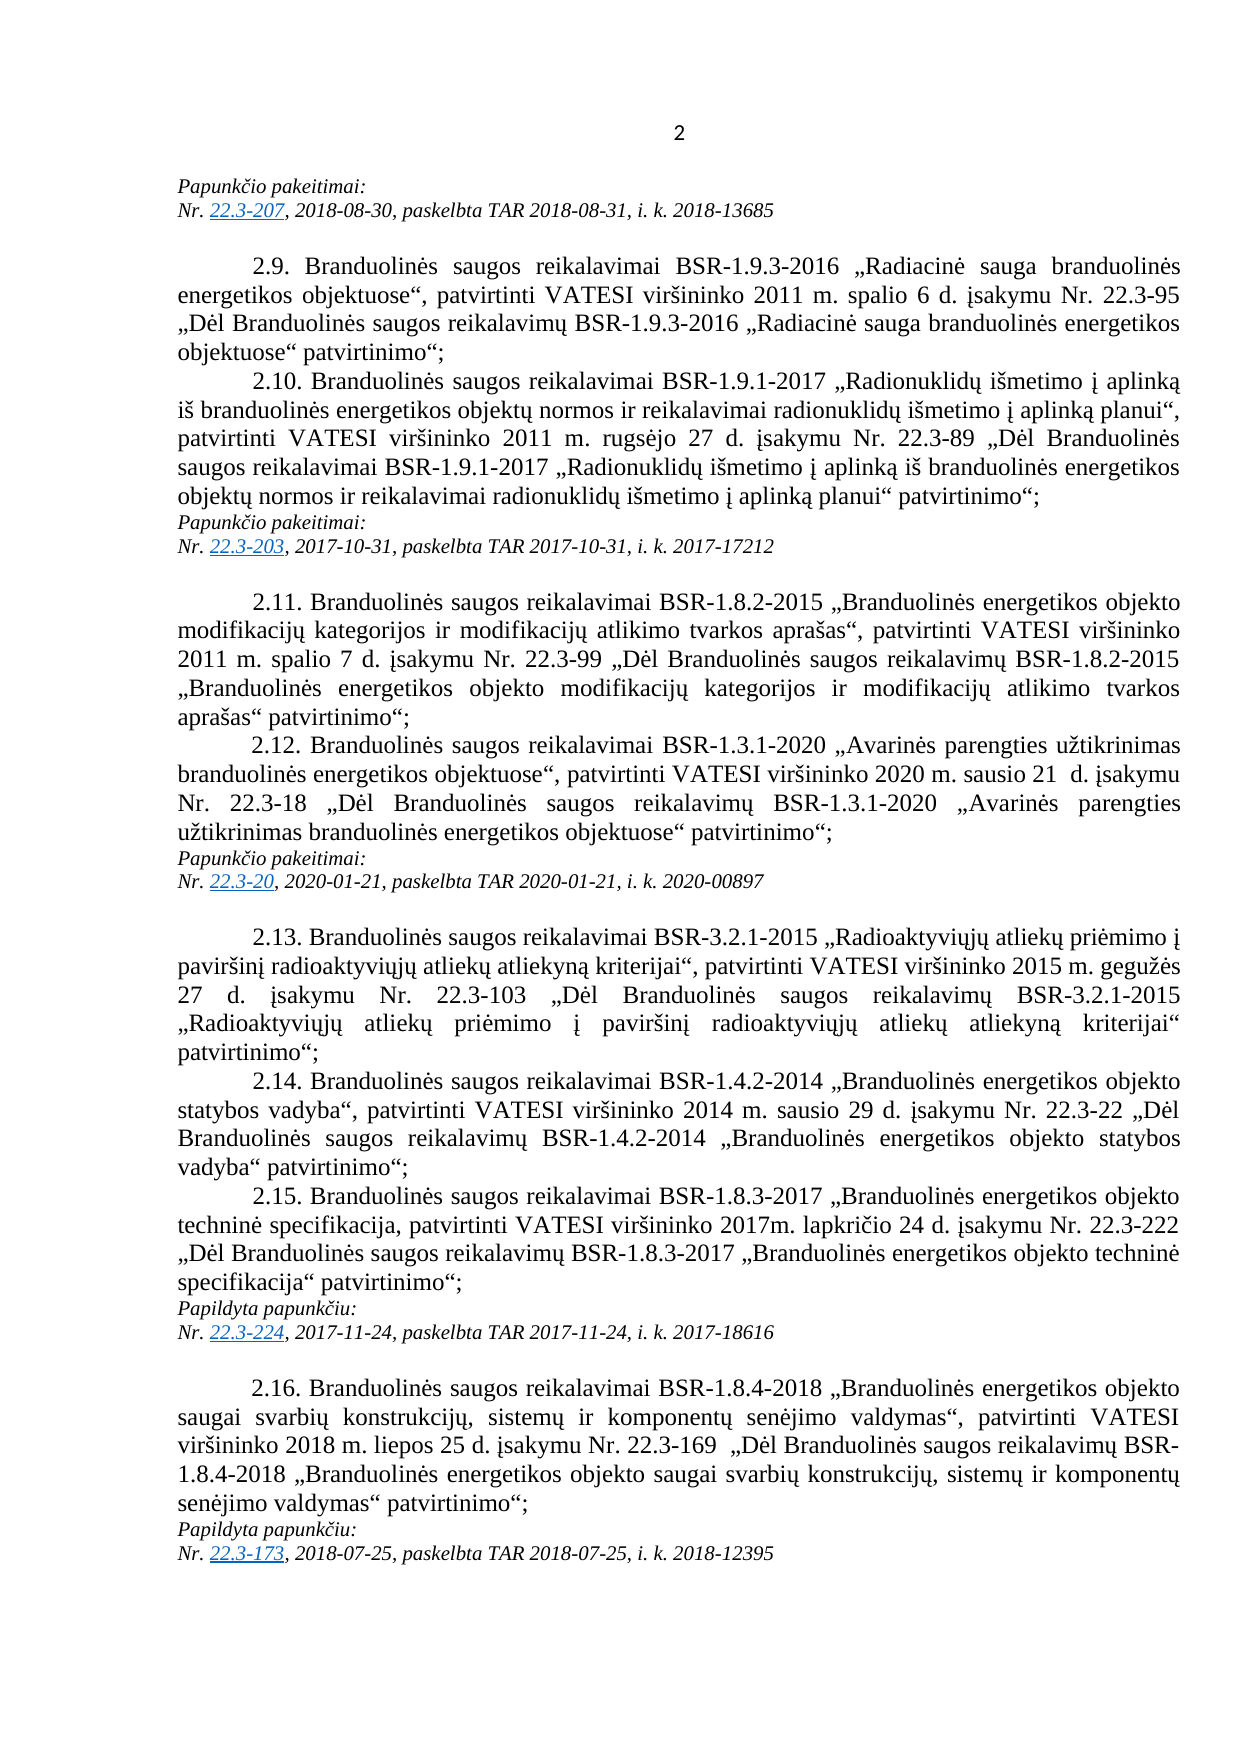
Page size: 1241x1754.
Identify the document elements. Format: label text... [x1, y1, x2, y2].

text Papunkčio pakeitimai: [177, 845, 1181, 869]
text Papildyta papunkčiu: [177, 1296, 1181, 1320]
text 2.15. Branduolinės saugos reikalavimai BSR-1.8.3-2017 „Branduolinės energetikos objekto techninė specifikacija, patvirtinti VATESI viršininko 2017m. lapkričio 24 d. įsakymu Nr. 22.3-222 „Dėl Branduolinės saugos reikalavimų BSR-1.8.3-2017 „Branduolinės energetikos objekto techninė specifikacija“ patvirtinimo“; [177, 1181, 1181, 1296]
text Nr. 22.3-20, 2020-01-21, paskelbta TAR 2020-01-21, i. k. 2020-00897 [177, 869, 1181, 893]
text 2.12. Branduolinės saugos reikalavimai BSR-1.3.1-2020 „Avarinės parengties užtikrinimas branduolinės energetikos objektuose“, patvirtinti VATESI viršininko 2020 m. sausio 21 d. įsakymu Nr. 22.3-18 „Dėl Branduolinės saugos reikalavimų BSR-1.3.1-2020 „Avarinės parengties užtikrinimas branduolinės energetikos objektuose“ patvirtinimo“; [177, 730, 1181, 845]
text 2.10. Branduolinės saugos reikalavimai BSR-1.9.1-2017 „Radionuklidų išmetimo į aplinką iš branduolinės energetikos objektų normos ir reikalavimai radionuklidų išmetimo į aplinką planui“, patvirtinti VATESI viršininko 2011 m. rugsėjo 27 d. įsakymu Nr. 22.3-89 „Dėl Branduolinės saugos reikalavimai BSR-1.9.1-2017 „Radionuklidų išmetimo į aplinką iš branduolinės energetikos objektų normos ir reikalavimai radionuklidų išmetimo į aplinką planui“ patvirtinimo“; [177, 366, 1181, 510]
text 2.13. Branduolinės saugos reikalavimai BSR-3.2.1-2015 „Radioaktyviųjų atliekų priėmimo į paviršinį radioaktyviųjų atliekų atliekyną kriterijai“, patvirtinti VATESI viršininko 2015 m. gegužės 27 d. įsakymu Nr. 22.3-103 „Dėl Branduolinės saugos reikalavimų BSR-3.2.1-2015 „Radioaktyviųjų atliekų priėmimo į paviršinį radioaktyviųjų atliekų atliekyną kriterijai“ patvirtinimo“; [177, 922, 1181, 1066]
text 2.16. Branduolinės saugos reikalavimai BSR-1.8.4-2018 „Branduolinės energetikos objekto saugai svarbių konstrukcijų, sistemų ir komponentų senėjimo valdymas“, patvirtinti VATESI viršininko 2018 m. liepos 25 d. įsakymu Nr. 22.3-169 „Dėl Branduolinės saugos reikalavimų BSR-1.8.4-2018 „Branduolinės energetikos objekto saugai svarbių konstrukcijų, sistemų ir komponentų senėjimo valdymas“ patvirtinimo“; [177, 1373, 1181, 1517]
text Nr. 22.3-203, 2017-10-31, paskelbta TAR 2017-10-31, i. k. 2017-17212 [177, 534, 1181, 558]
text 2.9. Branduolinės saugos reikalavimai BSR-1.9.3-2016 „Radiacinė sauga branduolinės energetikos objektuose“, patvirtinti VATESI viršininko 2011 m. spalio 6 d. įsakymu Nr. 22.3-95 „Dėl Branduolinės saugos reikalavimų BSR-1.9.3-2016 „Radiacinė sauga branduolinės energetikos objektuose“ patvirtinimo“; [177, 251, 1181, 366]
text Nr. 22.3-173, 2018-07-25, paskelbta TAR 2018-07-25, i. k. 2018-12395 [177, 1541, 1181, 1565]
text 2.14. Branduolinės saugos reikalavimai BSR-1.4.2-2014 „Branduolinės energetikos objekto statybos vadyba“, patvirtinti VATESI viršininko 2014 m. sausio 29 d. įsakymu Nr. 22.3-22 „Dėl Branduolinės saugos reikalavimų BSR-1.4.2-2014 „Branduolinės energetikos objekto statybos vadyba“ patvirtinimo“; [177, 1066, 1181, 1181]
text Nr. 22.3-207, 2018-08-30, paskelbta TAR 2018-08-31, i. k. 2018-13685 [177, 198, 1181, 222]
text Nr. 22.3-224, 2017-11-24, paskelbta TAR 2017-11-24, i. k. 2017-18616 [177, 1320, 1181, 1344]
text Papunkčio pakeitimai: [177, 510, 1181, 534]
text Papunkčio pakeitimai: [177, 174, 1181, 198]
text 2.11. Branduolinės saugos reikalavimai BSR-1.8.2-2015 „Branduolinės energetikos objekto modifikacijų kategorijos ir modifikacijų atlikimo tvarkos aprašas“, patvirtinti VATESI viršininko 2011 m. spalio 7 d. įsakymu Nr. 22.3-99 „Dėl Branduolinės saugos reikalavimų BSR-1.8.2-2015 „Branduolinės energetikos objekto modifikacijų kategorijos ir modifikacijų atlikimo tvarkos aprašas“ patvirtinimo“; [177, 587, 1181, 730]
text Papildyta papunkčiu: [177, 1517, 1181, 1541]
